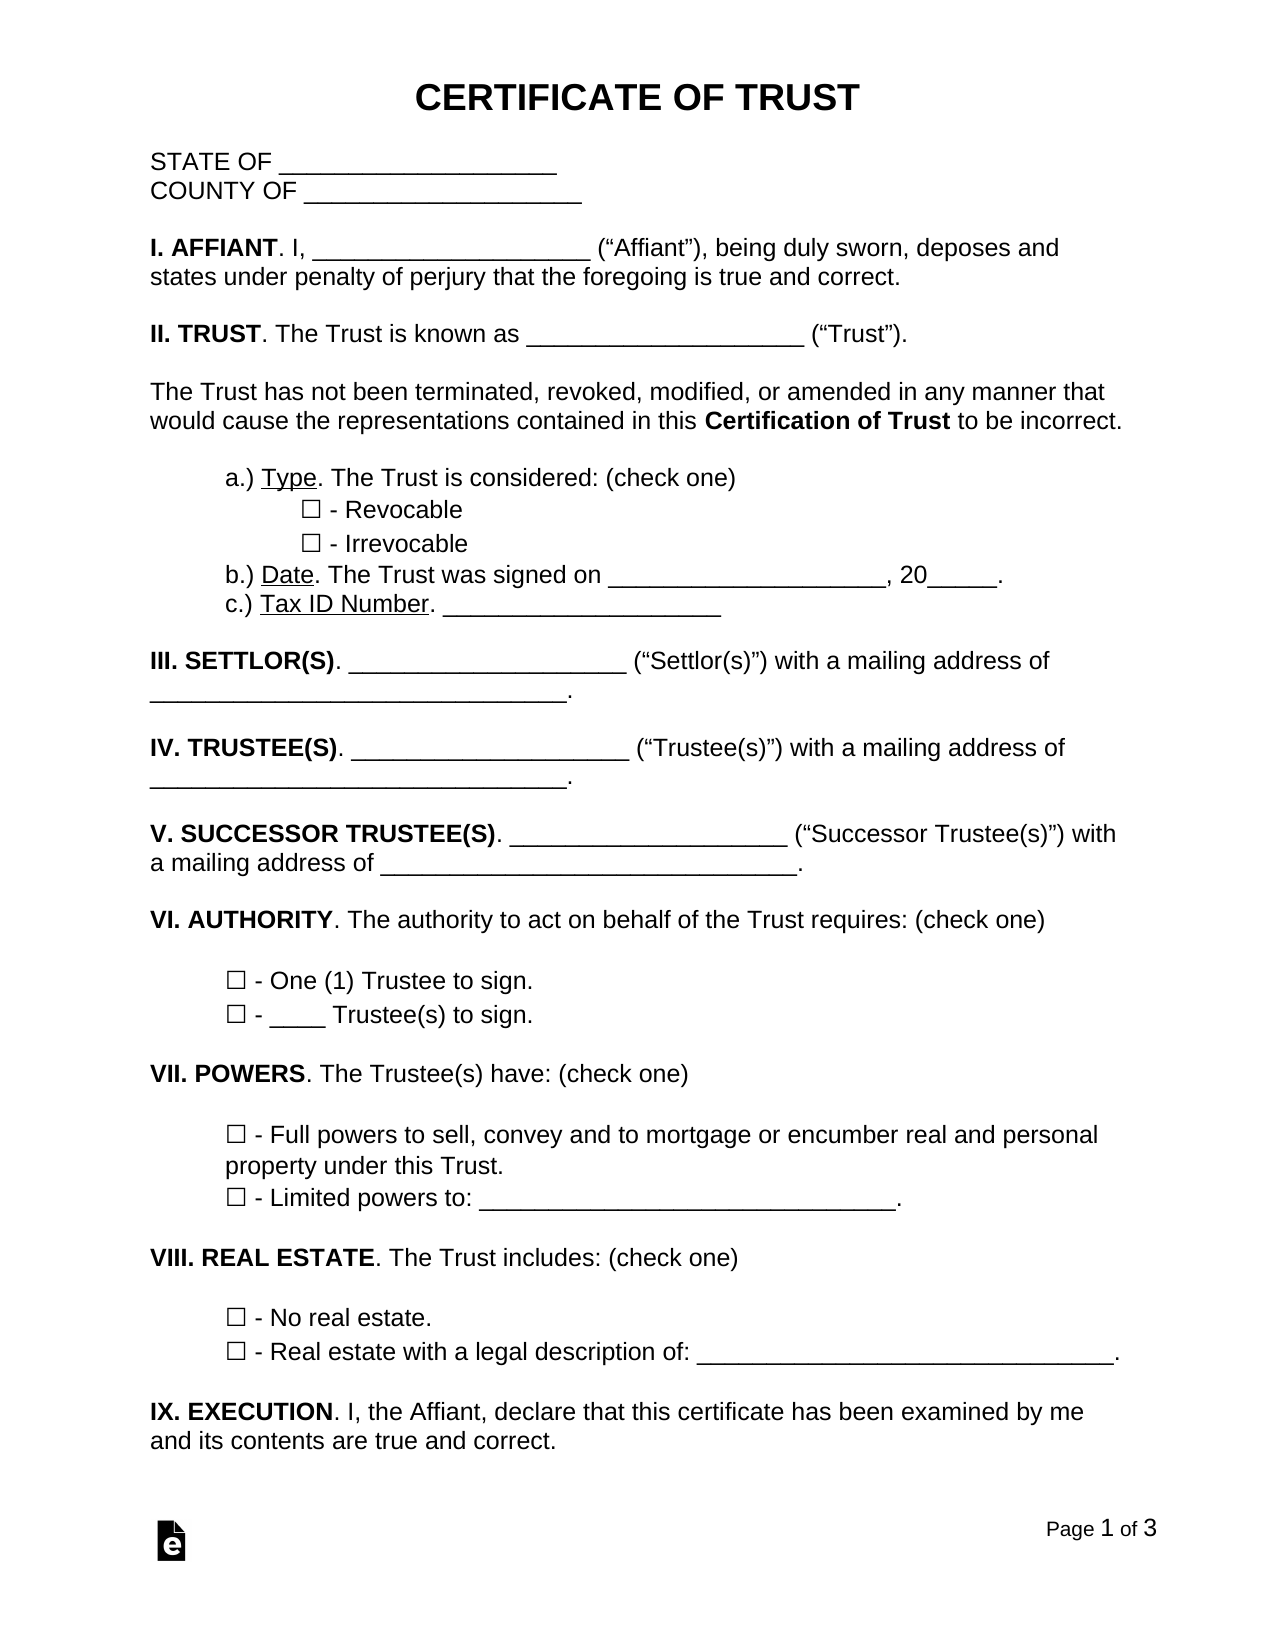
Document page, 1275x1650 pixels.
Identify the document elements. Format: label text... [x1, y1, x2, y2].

text ☐ - Irrevocable [300, 526, 1125, 560]
text b.) Date. The Trust was signed on ____________________, 20_____. [225, 560, 1125, 589]
text ☐ - Full powers to sell, convey and to mortgage or encumber real and personal property under this Trust. [225, 1117, 1125, 1180]
text IV. TRUSTEE(S). ____________________ (“Trustee(s)”) with a mailing address of ______________________________. [150, 732, 1125, 790]
text COUNTY OF ____________________ [150, 176, 1125, 204]
text IX. EXECUTION. I, the Affiant, declare that this certificate has been examined by me and its contents are true and correct. [150, 1397, 1125, 1454]
text VI. AUTHORITY. The authority to act on behalf of the Trust requires: (check one) [150, 905, 1125, 934]
text a.) Type. The Trust is considered: (check one) [225, 463, 1125, 492]
text ☐ - No real estate. [225, 1300, 1125, 1334]
text STATE OF ____________________ [150, 147, 1125, 176]
text II. TRUST. The Trust is known as ____________________ (“Trust”). [150, 319, 1125, 348]
text ☐ - Revocable [300, 492, 1125, 526]
text VIII. REAL ESTATE. The Trust includes: (check one) [150, 1242, 1125, 1271]
text III. SETTLOR(S). ____________________ (“Settlor(s)”) with a mailing address of ______________________________. [150, 646, 1125, 704]
text ☐ - Real estate with a legal description of: ______________________________. [150, 1334, 1125, 1368]
text c.) Tax ID Number. ____________________ [225, 589, 1125, 617]
text VII. POWERS. The Trustee(s) have: (check one) [150, 1059, 1125, 1088]
text The Trust has not been terminated, revoked, modified, or amended in any manner that would cause the representations contained in this Certification of Trust to be incorrect. [150, 377, 1125, 434]
text V. SUCCESSOR TRUSTEE(S). ____________________ (“Successor Trustee(s)”) with a mailing address of ______________________________. [150, 819, 1125, 876]
text CERTIFICATE OF TRUST [150, 75, 1125, 118]
text ☐ - ____ Trustee(s) to sign. [150, 997, 1125, 1031]
text I. AFFIANT. I, ____________________ (“Affiant”), being duly sworn, deposes and states under penalty of perjury that the foregoing is true and correct. [150, 233, 1125, 291]
text ☐ - One (1) Trustee to sign. [225, 962, 1125, 997]
text ☐ - Limited powers to: ______________________________. [150, 1180, 1125, 1214]
